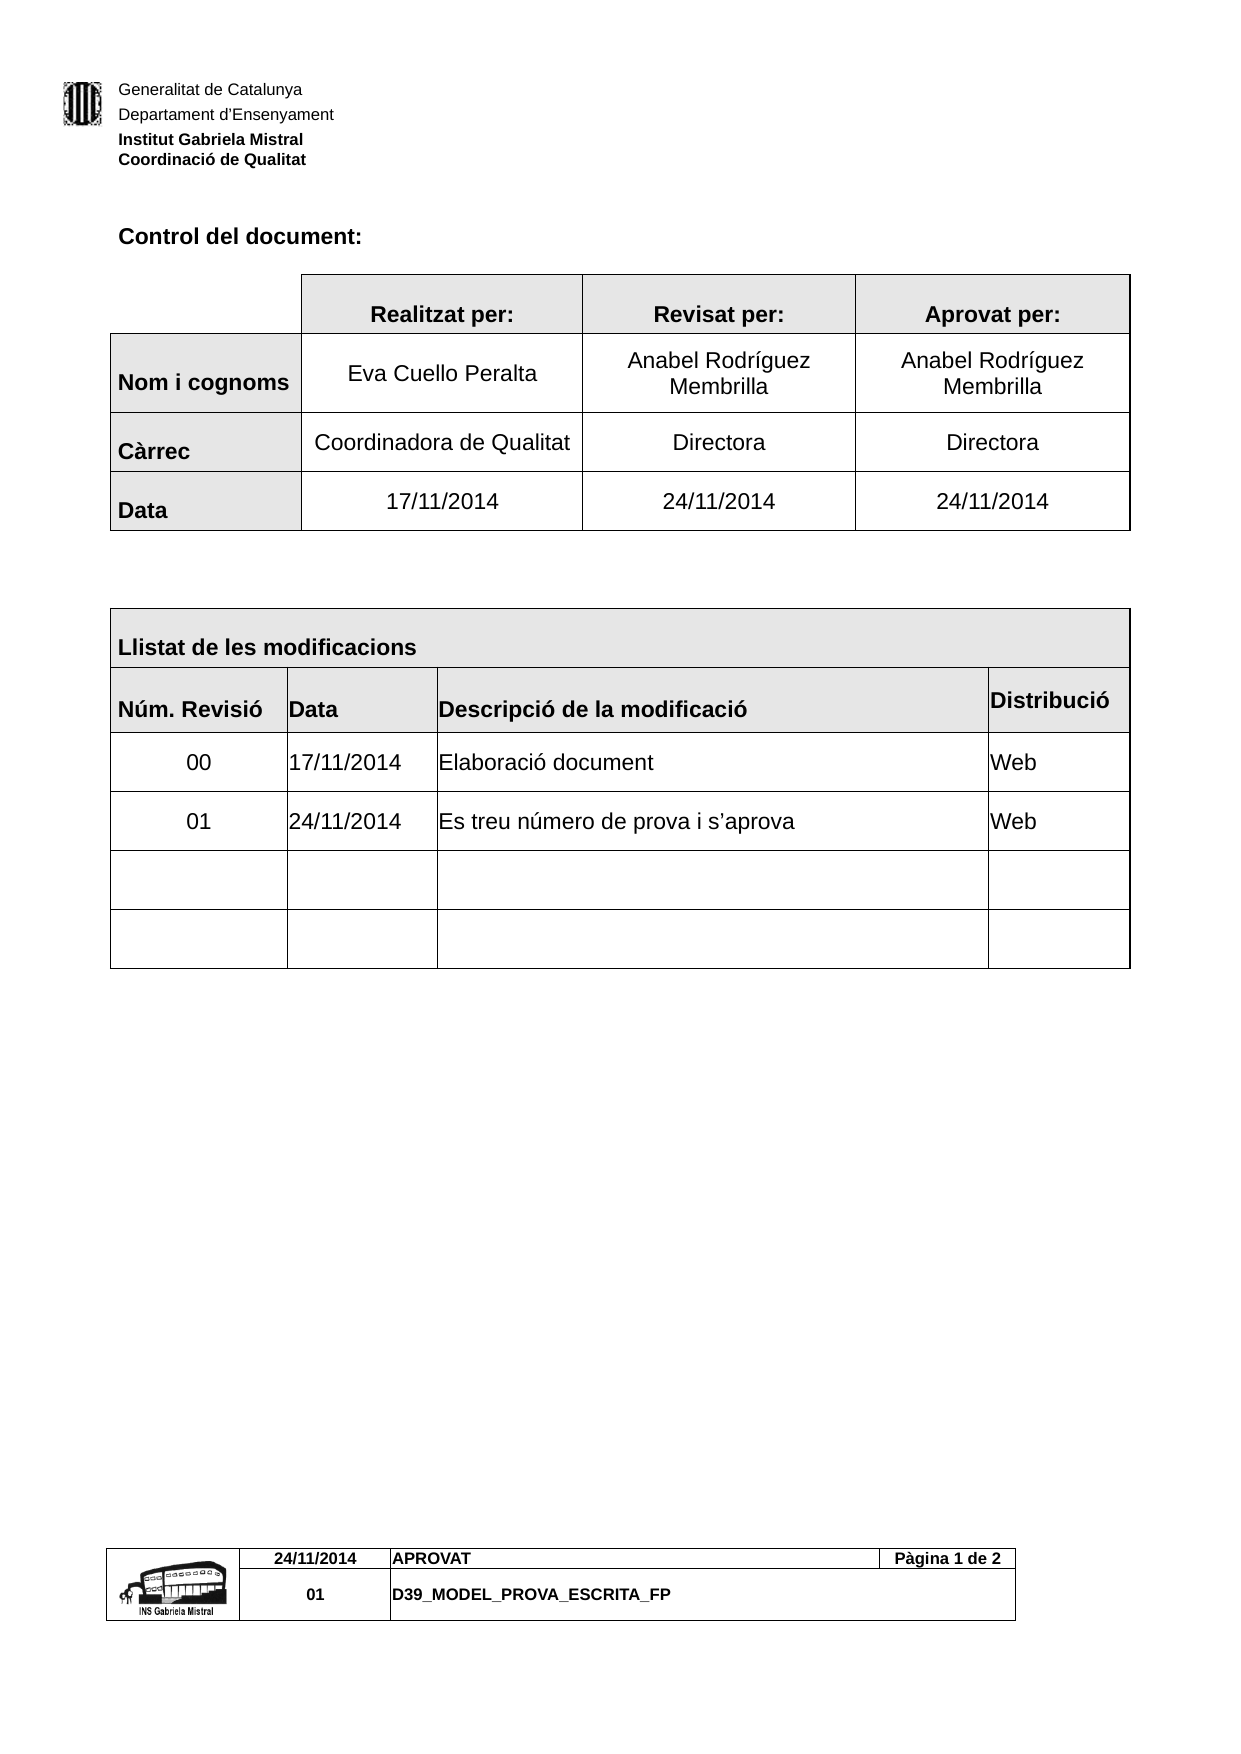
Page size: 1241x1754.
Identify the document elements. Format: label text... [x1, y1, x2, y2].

table_header Realitzat per: [302, 275, 582, 333]
table_cell Directora [583, 413, 855, 471]
table_cell Nom i cognoms [111, 334, 301, 412]
table_cell Càrrec [111, 413, 301, 471]
table_cell [288, 910, 437, 968]
table_cell [438, 851, 988, 909]
table_header Llistat de les modificacions [111, 609, 1129, 667]
table_cell 01 [111, 792, 287, 850]
table_cell 24/11/2014 [856, 472, 1129, 530]
text Control del document: [118, 223, 1122, 249]
table_cell Web [989, 733, 1129, 791]
table_cell Descripció de la modificació [438, 668, 988, 732]
table_cell 17/11/2014 [302, 472, 582, 530]
table_cell Coordinadora de Qualitat [302, 413, 582, 471]
table_cell Directora [856, 413, 1129, 471]
picture [63, 82, 103, 127]
table_cell Anabel Rodríguez Membrilla [856, 334, 1129, 412]
table_cell Web [989, 792, 1129, 850]
picture [119, 1550, 227, 1619]
table_cell [288, 851, 437, 909]
table_cell Eva Cuello Peralta [302, 334, 582, 412]
table_cell 17/11/2014 [288, 733, 437, 791]
table_cell [438, 910, 988, 968]
table_header [110, 274, 301, 333]
table_cell Distribució [989, 668, 1129, 732]
table_cell [989, 910, 1129, 968]
table_cell [111, 910, 287, 968]
table_cell Elaboració document [438, 733, 988, 791]
table_cell 24/11/2014 [288, 792, 437, 850]
table_header Revisat per: [583, 275, 855, 333]
table_cell 24/11/2014 [583, 472, 855, 530]
table_cell 00 [111, 733, 287, 791]
table_header Aprovat per: [856, 275, 1129, 333]
table_cell [989, 851, 1129, 909]
table_cell [111, 851, 287, 909]
table_cell Anabel Rodríguez Membrilla [583, 334, 855, 412]
table_cell Es treu número de prova i s’aprova [438, 792, 988, 850]
table_cell Data [288, 668, 437, 732]
table_cell Núm. Revisió [111, 668, 287, 732]
table_cell Data [111, 472, 301, 530]
